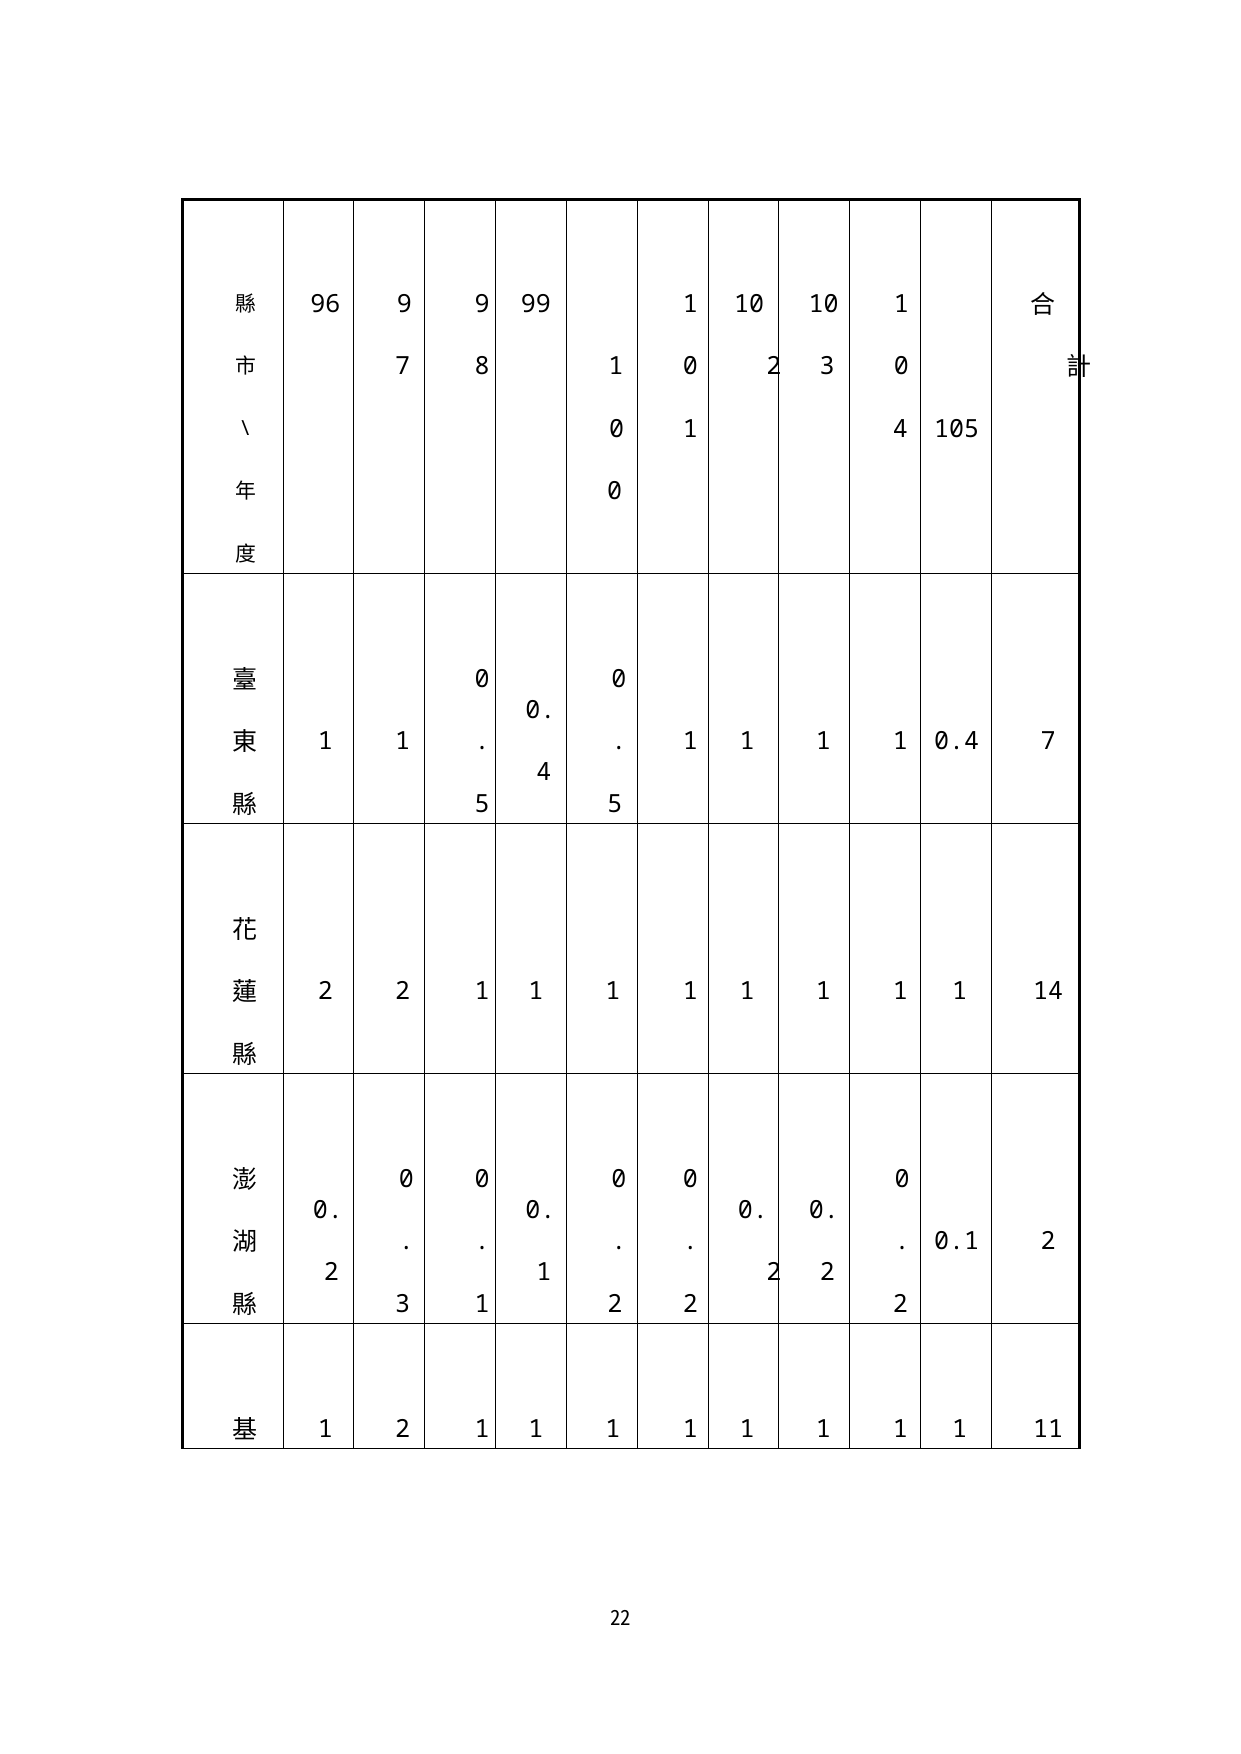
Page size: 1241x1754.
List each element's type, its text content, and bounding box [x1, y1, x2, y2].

table_cell 0.3 [354, 1074, 424, 1323]
table_cell 臺東縣 [184, 574, 283, 823]
table_cell 0.4 [921, 574, 991, 823]
table_cell 0.2 [284, 1074, 353, 1323]
table_cell 1 [425, 1324, 495, 1448]
table_cell 1 [709, 824, 778, 1073]
table_header 98 [425, 201, 495, 573]
table_header 97 [354, 201, 424, 573]
table_cell 1 [638, 1324, 708, 1448]
table_cell 1 [496, 1324, 566, 1448]
table_cell 1 [354, 574, 424, 823]
table_cell 2 [354, 824, 424, 1073]
table_cell 1 [850, 574, 920, 823]
table_header 102 [709, 201, 778, 573]
table_header 縣市\年度 [184, 201, 283, 573]
table_cell 0.2 [850, 1074, 920, 1323]
table_cell 1 [496, 824, 566, 1073]
table_cell 基 [184, 1324, 283, 1448]
table_cell 7 [992, 574, 1078, 823]
table_cell 2 [354, 1324, 424, 1448]
table_cell 1 [284, 574, 353, 823]
table_cell 2 [992, 1074, 1078, 1323]
table_header 99 [496, 201, 566, 573]
table_cell 1 [709, 1324, 778, 1448]
table_cell 1 [425, 824, 495, 1073]
table_header 103 [779, 201, 849, 573]
table_cell 花蓮縣 [184, 824, 283, 1073]
table_header 100 [567, 201, 637, 573]
table_cell 1 [850, 1324, 920, 1448]
table_cell 1 [921, 1324, 991, 1448]
table_cell 1 [638, 574, 708, 823]
table_cell 0.4 [496, 574, 566, 823]
table_header 105 [921, 201, 991, 573]
table_cell 11 [992, 1324, 1078, 1448]
table_cell 0.2 [779, 1074, 849, 1323]
table_header 104 [850, 201, 920, 573]
table_cell 1 [284, 1324, 353, 1448]
table_cell 0.1 [921, 1074, 991, 1323]
table_cell 0.5 [567, 574, 637, 823]
table_cell 0.2 [567, 1074, 637, 1323]
table_header 合計 [992, 201, 1078, 573]
table_header 96 [284, 201, 353, 573]
table_cell 澎湖縣 [184, 1074, 283, 1323]
table_cell 0.2 [638, 1074, 708, 1323]
table_cell 1 [779, 574, 849, 823]
table_cell 1 [779, 1324, 849, 1448]
table_cell 1 [638, 824, 708, 1073]
table_cell 1 [779, 824, 849, 1073]
table_cell 1 [709, 574, 778, 823]
table_header 101 [638, 201, 708, 573]
table_cell 1 [567, 824, 637, 1073]
table_cell 1 [567, 1324, 637, 1448]
table_cell 0.1 [425, 1074, 495, 1323]
table_cell 1 [850, 824, 920, 1073]
table_cell 1 [921, 824, 991, 1073]
table_cell 0.2 [709, 1074, 778, 1323]
table_cell 0.5 [425, 574, 495, 823]
table_cell 0.1 [496, 1074, 566, 1323]
table_cell 2 [284, 824, 353, 1073]
table_cell 14 [992, 824, 1078, 1073]
